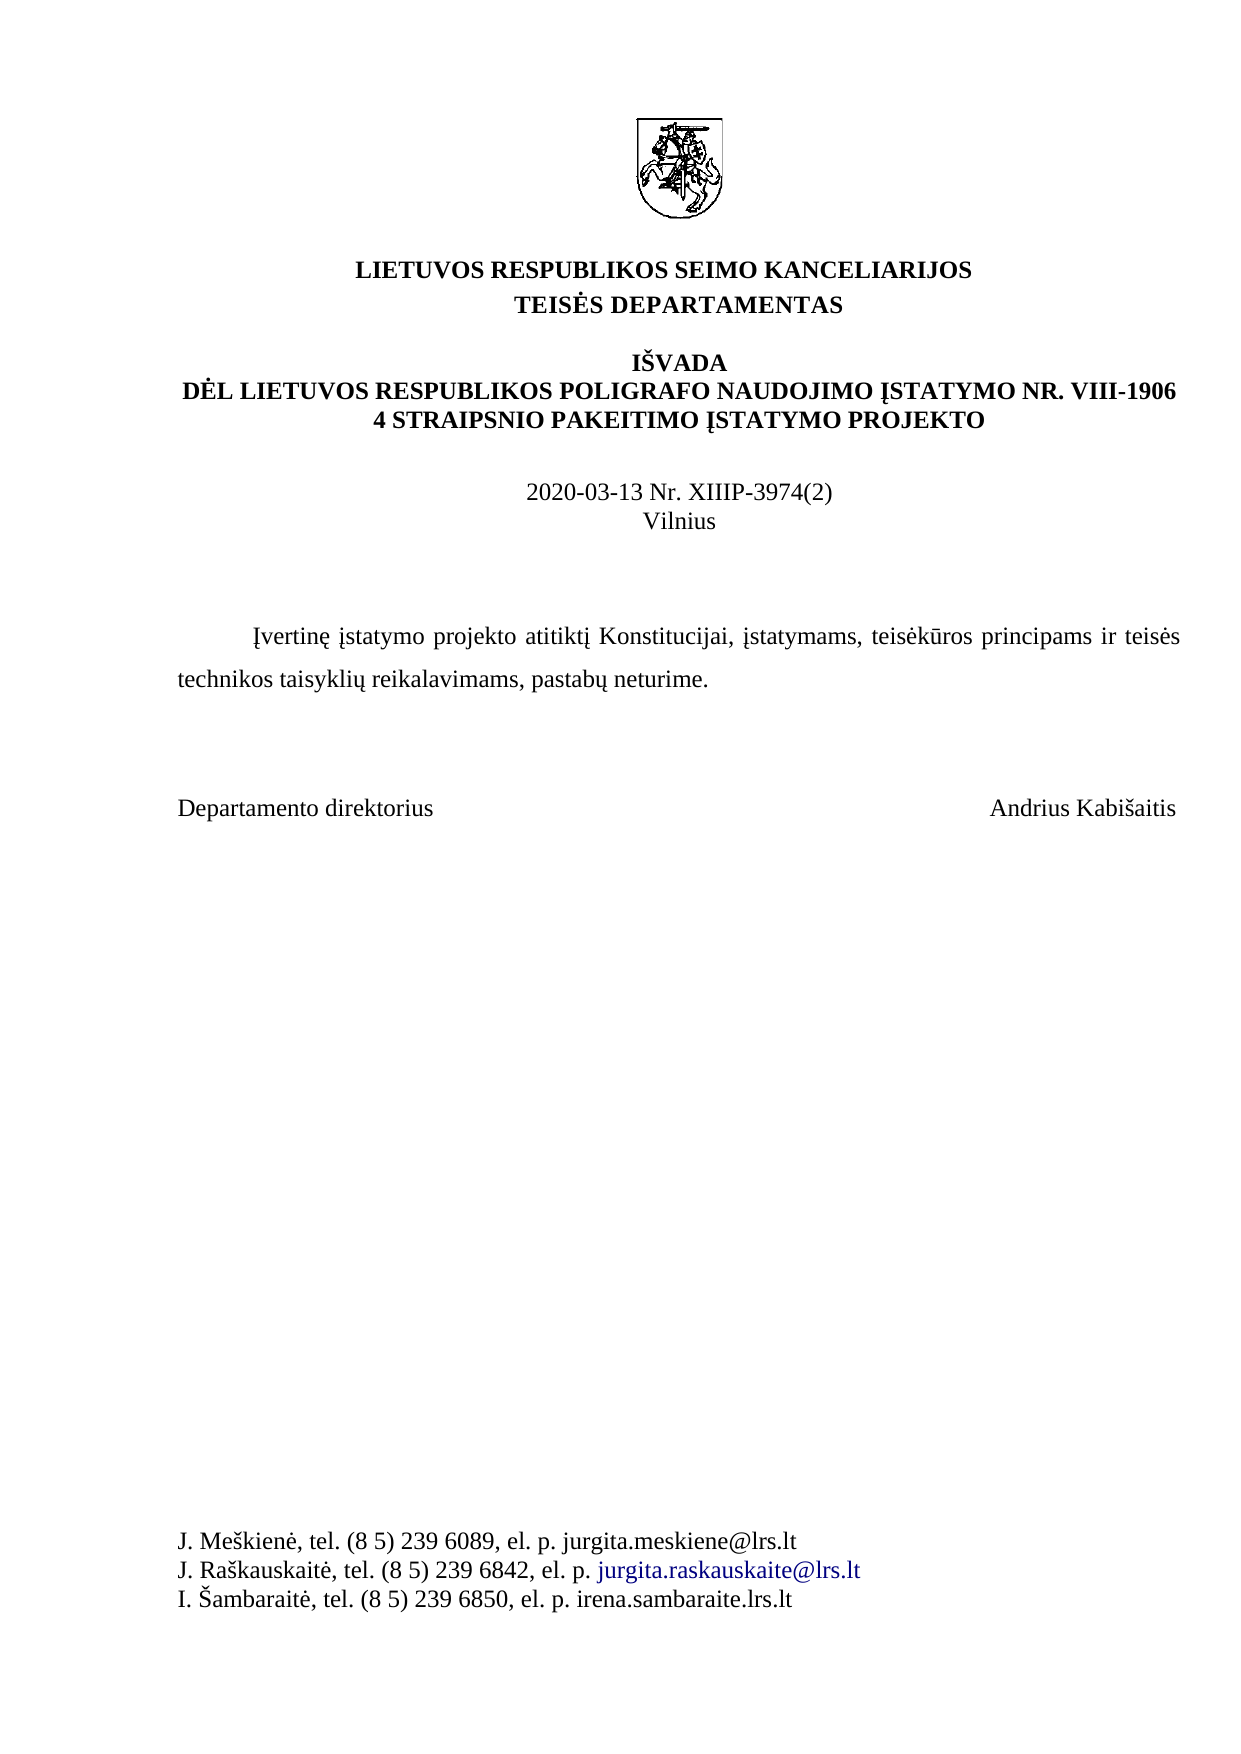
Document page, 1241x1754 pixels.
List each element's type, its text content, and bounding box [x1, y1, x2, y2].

text TEISĖS DEPARTAMENTAS [177, 290, 1180, 319]
text IŠVADA [177, 348, 1181, 376]
text Vilnius [177, 506, 1181, 534]
text I. Šambaraitė, tel. (8 5) 239 6850, el. p. irena.sambaraite.lrs.lt [177, 1584, 1181, 1613]
text J. Meškienė, tel. (8 5) 239 6089, el. p. jurgita.meskiene@lrs.lt [177, 1526, 1181, 1555]
text J. Raškauskaitė, tel. (8 5) 239 6842, el. p. jurgita.raskauskaite@lrs.lt [177, 1555, 1181, 1584]
text DĖL LIETUVOS RESPUBLIKOS POLIGRAFO NAUDOJIMO ĮSTATYMO NR. VIII-1906 4 STRAIPSNIO PAKEITIMO ĮSTATYMO PROJEKTO [177, 376, 1181, 434]
text Departamento direktorius Andrius Kabišaitis [177, 793, 1181, 822]
text 2020-03-13 Nr. XIIIP-3974(2) [177, 477, 1181, 506]
text Įvertinę įstatymo projekto atitiktį Konstitucijai, įstatymams, teisėkūros principams ir teisės technikos taisyklių reikalavimams, pastabų neturime. [177, 621, 1181, 693]
text LIETUVOS RESPUBLIKOS SEIMO KANCELIARIJOS [177, 255, 1151, 284]
